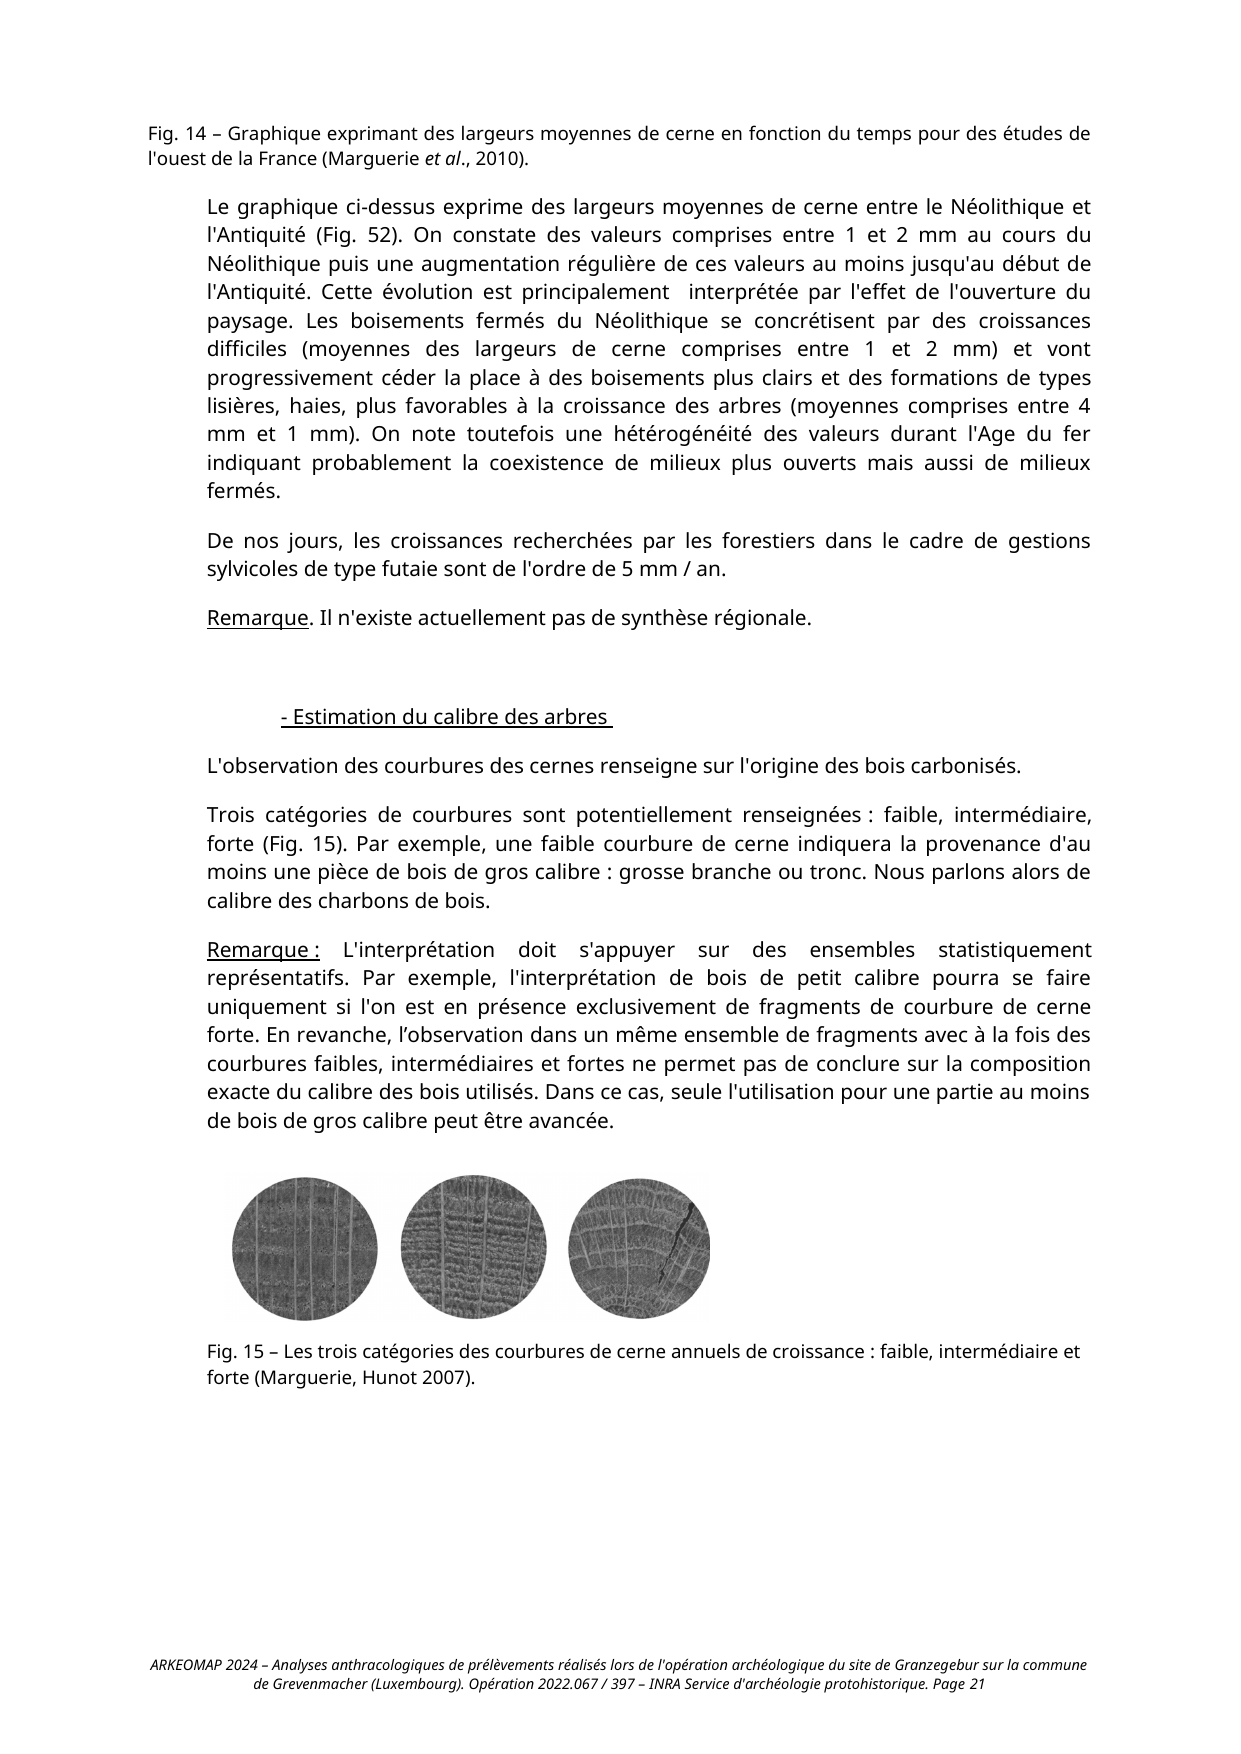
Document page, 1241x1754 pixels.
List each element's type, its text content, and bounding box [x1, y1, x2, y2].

text Remarque : L'interprétation doit s'appuyer sur des ensembles statistiquement représentatifs. Par exemple, l'interprétation de bois de petit calibre pourra se faire uniquement si l'on est en présence exclusivement de fragments de courbure de cerne forte. En revanche, l’observation dans un même ensemble de fragments avec à la fois des courbures faibles, intermédiaires et fortes ne permet pas de conclure sur la composition exacte du calibre des bois utilisés. Dans ce cas, seule l'utilisation pour une partie au moins de bois de gros calibre peut être avancée. [207, 935, 1092, 1134]
text Fig. 14 – Graphique exprimant des largeurs moyennes de cerne en fonction du temps pour des études de l'ouest de la France (Marguerie et al., 2010). [148, 120, 1092, 171]
text Fig. 15 – Les trois catégories des courbures de cerne annuels de croissance : faible, intermédiaire et forte (Marguerie, Hunot 2007). [207, 1155, 1092, 1390]
text De nos jours, les croissances recherchées par les forestiers dans le cadre de gestions sylvicoles de type futaie sont de l'ordre de 5 mm / an. [207, 526, 1092, 583]
text L'observation des courbures des cernes renseigne sur l'origine des bois carbonisés. [207, 751, 1092, 780]
text - Estimation du calibre des arbres [207, 702, 1092, 730]
text Remarque. Il n'existe actuellement pas de synthèse régionale. [207, 603, 1092, 632]
text Trois catégories de courbures sont potentiellement renseignées : faible, intermédiaire, forte (Fig. 15). Par exemple, une faible courbure de cerne indiquera la provenance d'au moins une pièce de bois de gros calibre : grosse branche ou tronc. Nous parlons alors de calibre des charbons de bois. [207, 801, 1092, 914]
text Le graphique ci-dessus exprime des largeurs moyennes de cerne entre le Néolithique et l'Antiquité (Fig. 52). On constate des valeurs comprises entre 1 et 2 mm au cours du Néolithique puis une augmentation régulière de ces valeurs au moins jusqu'au début de l'Antiquité. Cette évolution est principalement interprétée par l'effet de l'ouverture du paysage. Les boisements fermés du Néolithique se concrétisent par des croissances difficiles (moyennes des largeurs de cerne comprises entre 1 et 2 mm) et vont progressivement céder la place à des boisements plus clairs et des formations de types lisières, haies, plus favorables à la croissance des arbres (moyennes comprises entre 4 mm et 1 mm). On note toutefois une hétérogénéité des valeurs durant l'Age du fer indiquant probablement la coexistence de milieux plus ouverts mais aussi de milieux fermés. [207, 192, 1092, 505]
